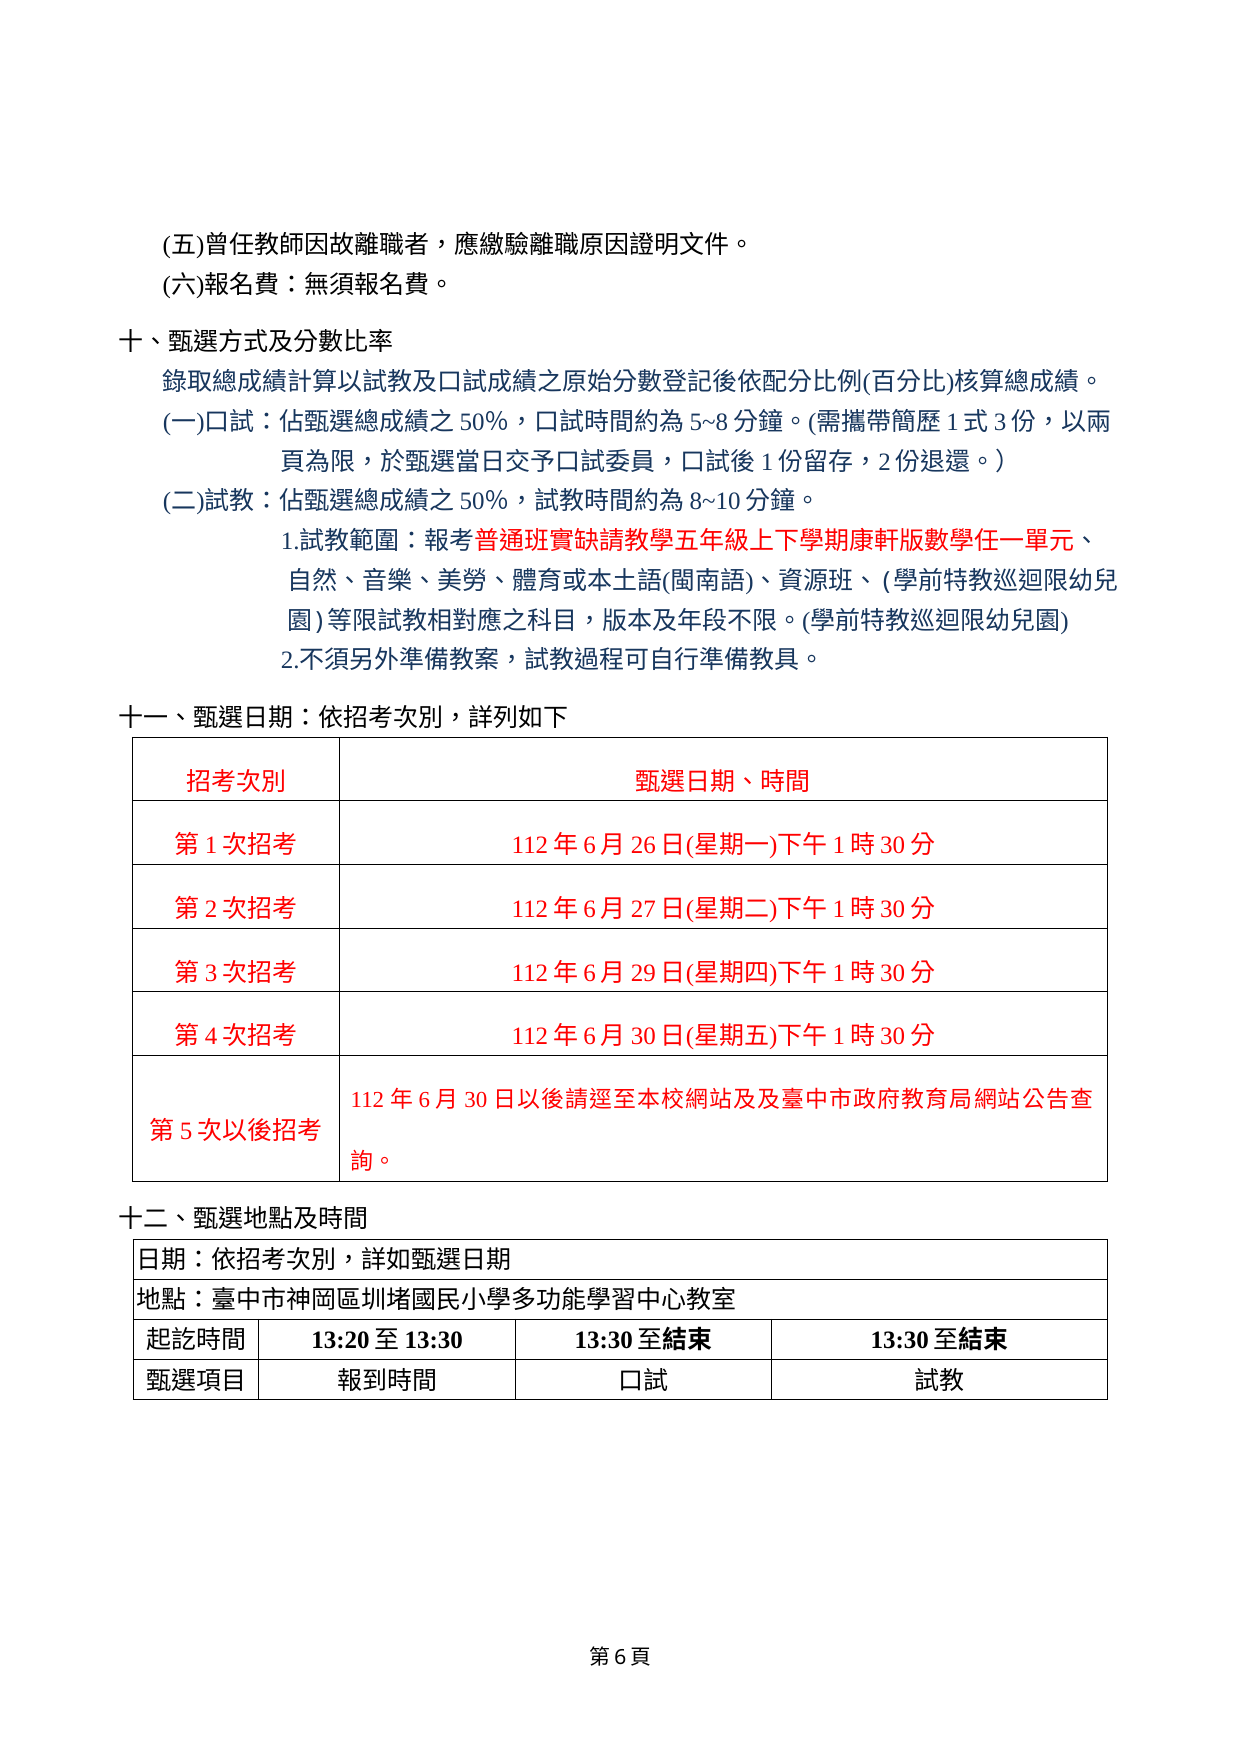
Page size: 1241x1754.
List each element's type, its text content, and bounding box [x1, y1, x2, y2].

table_cell 112年6月30日(星期五)下午1時30分 [340, 992, 1107, 1054]
text 1.試教範圍：報考普通班實缺請教學五年級上下學期康軒版數學任一單元、自然、音樂、美勞、體育或本土語(閩南語)、資源班、(學前特教巡迴限幼兒園)等限試教相對應之科目，版本及年段不限。(學前特教巡迴限幼兒園) [281, 521, 1122, 636]
table_cell 試教 [772, 1360, 1107, 1399]
text (二)試教：佔甄選總成績之50％，試教時間約為8~10分鐘。 [163, 481, 1122, 517]
table_cell 第2次招考 [133, 865, 339, 927]
text 十一、甄選日期：依招考次別，詳列如下 [118, 697, 1122, 733]
table_cell 口試 [516, 1360, 771, 1399]
table_cell 13:20至13:30 [259, 1320, 515, 1359]
table_cell 112年6月29日(星期四)下午1時30分 [340, 929, 1107, 991]
table_cell 13:30至結束 [772, 1320, 1107, 1359]
text 十二、甄選地點及時間 [118, 1199, 1122, 1235]
table_header 招考次別 [133, 738, 339, 800]
table_cell 報到時間 [259, 1360, 515, 1399]
text 十、甄選方式及分數比率 [118, 322, 1122, 358]
text 2.不須另外準備教案，試教過程可自行準備教具。 [281, 640, 1122, 676]
text 錄取總成績計算以試教及口試成績之原始分數登記後依配分比例(百分比)核算總成績。 [162, 361, 1122, 398]
text (五)曾任教師因故離職者，應繳驗離職原因證明文件。 [162, 225, 1122, 261]
text (六)報名費：無須報名費。 [162, 264, 1122, 301]
table_header 甄選日期、時間 [340, 738, 1107, 800]
table_cell 13:30至結束 [516, 1320, 771, 1359]
table_cell 第5次以後招考 [133, 1056, 339, 1181]
table_cell 112年6月30日以後請逕至本校網站及及臺中市政府教育局網站公告查詢。 [340, 1056, 1107, 1181]
table_cell 第3次招考 [133, 929, 339, 991]
table_cell 地點：臺中市神岡區圳堵國民小學多功能學習中心教室 [134, 1280, 1107, 1319]
table_cell 起訖時間 [134, 1320, 258, 1359]
table_cell 第1次招考 [133, 801, 339, 864]
table_cell 第4次招考 [133, 992, 339, 1054]
table_cell 112年6月26日(星期一)下午1時30分 [340, 801, 1107, 864]
table_cell 112年6月27日(星期二)下午1時30分 [340, 865, 1107, 927]
table_header 日期：依招考次別，詳如甄選日期 [134, 1240, 1107, 1279]
table_cell 甄選項目 [134, 1360, 258, 1399]
text (一)口試：佔甄選總成績之50％，口試時間約為5~8分鐘。(需攜帶簡歷1式3份，以兩頁為限，於甄選當日交予口試委員，口試後1份留存，2份退還。） [163, 401, 1122, 477]
